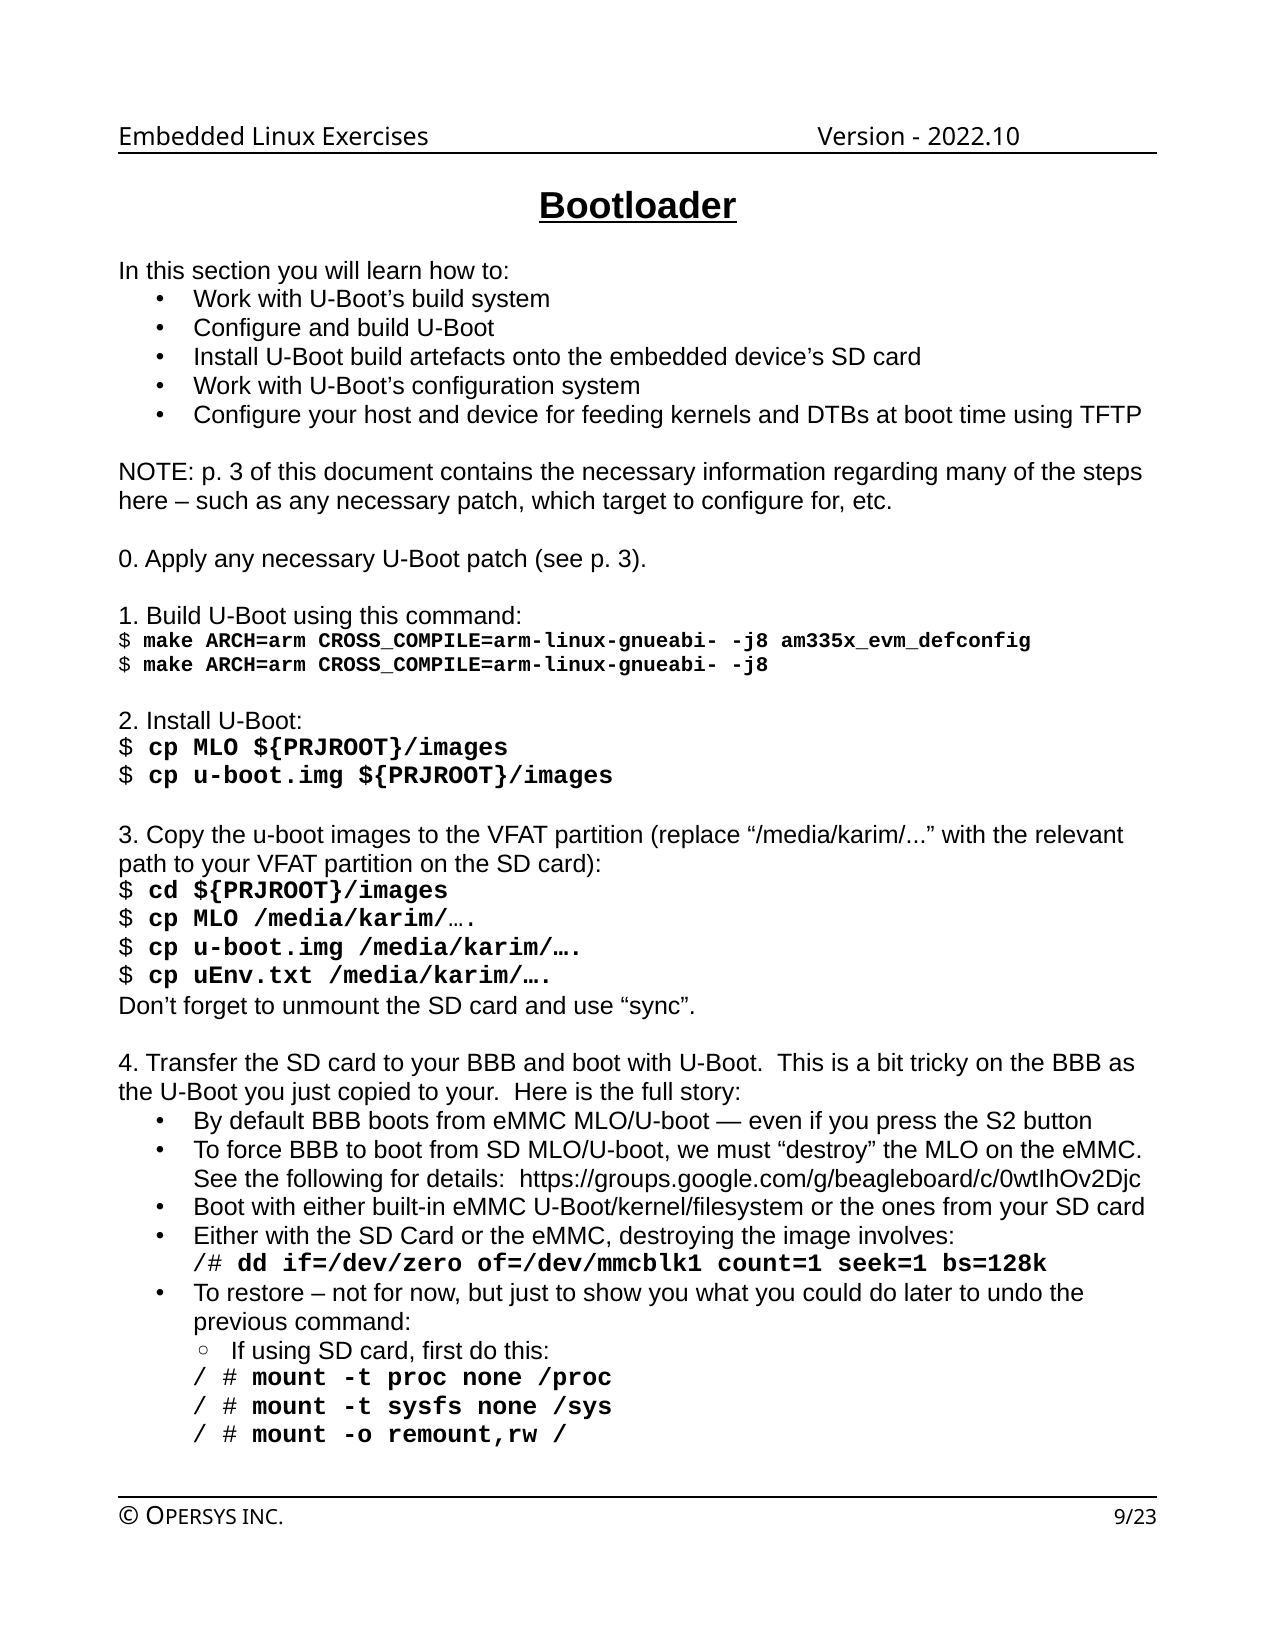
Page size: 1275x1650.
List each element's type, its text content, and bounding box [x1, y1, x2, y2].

text NOTE: p. 3 of this document contains the necessary information regarding many of the steps here – such as any necessary patch, which target to configure for, etc. [118, 457, 1157, 515]
text In this section you will learn how to: [118, 256, 1157, 284]
text / # mount -t proc none /proc [192, 1365, 1157, 1393]
text $ cp u-boot.img /media/karim/…. [118, 934, 1157, 963]
list Configure your host and device for feeding kernels and DTBs at boot time using TFTP [156, 400, 1157, 429]
text /# dd if=/dev/zero of=/dev/mmcblk1 count=1 seek=1 bs=128k [192, 1250, 1157, 1278]
list To restore – not for now, but just to show you what you could do later to undo the previous command: [156, 1278, 1157, 1336]
list If using SD card, first do this: [193, 1336, 1157, 1365]
text $ make ARCH=arm CROSS_COMPILE=arm-linux-gnueabi- -j8 [118, 653, 1157, 677]
list To force BBB to boot from SD MLO/U-boot, we must “destroy” the MLO on the eMMC. See the following for details: https://groups.google.com/g/beagleboard/c/0wtIhOv2Djc [156, 1135, 1157, 1192]
text 1. Build U-Boot using this command: [118, 601, 1157, 630]
text 3. Copy the u-boot images to the VFAT partition (replace “/media/karim/...” with the relevant path to your VFAT partition on the SD card): [118, 820, 1157, 878]
text / # mount -t sysfs none /sys [192, 1393, 1157, 1422]
text $ cp MLO /media/karim/…. [118, 906, 1157, 934]
text 0. Apply any necessary U-Boot patch (see p. 3). [118, 544, 1157, 572]
list Either with the SD Card or the eMMC, destroying the image involves: [156, 1221, 1157, 1250]
list Configure and build U-Boot [156, 313, 1157, 342]
text Bootloader [118, 184, 1157, 227]
text 2. Install U-Boot: [118, 706, 1157, 735]
text Don’t forget to unmount the SD card and use “sync”. [118, 991, 1157, 1020]
list Work with U-Boot’s configuration system [156, 371, 1157, 400]
list By default BBB boots from eMMC MLO/U-boot — even if you press the S2 button [156, 1106, 1157, 1135]
text $ cd ${PRJROOT}/images [118, 878, 1157, 906]
text $ cp MLO ${PRJROOT}/images [118, 735, 1157, 763]
text / # mount -o remount,rw / [192, 1422, 1157, 1450]
text 4. Transfer the SD card to your BBB and boot with U-Boot. This is a bit tricky on the BBB as the U-Boot you just copied to your. Here is the full story: [118, 1048, 1157, 1106]
list Boot with either built-in eMMC U-Boot/kernel/filesystem or the ones from your SD card [156, 1192, 1157, 1221]
list Install U-Boot build artefacts onto the embedded device’s SD card [156, 342, 1157, 371]
text $ cp uEnv.txt /media/karim/…. [118, 963, 1157, 991]
text $ cp u-boot.img ${PRJROOT}/images [118, 763, 1157, 791]
text $ make ARCH=arm CROSS_COMPILE=arm-linux-gnueabi- -j8 am335x_evm_defconfig [118, 630, 1157, 653]
list Work with U-Boot’s build system [156, 284, 1157, 313]
